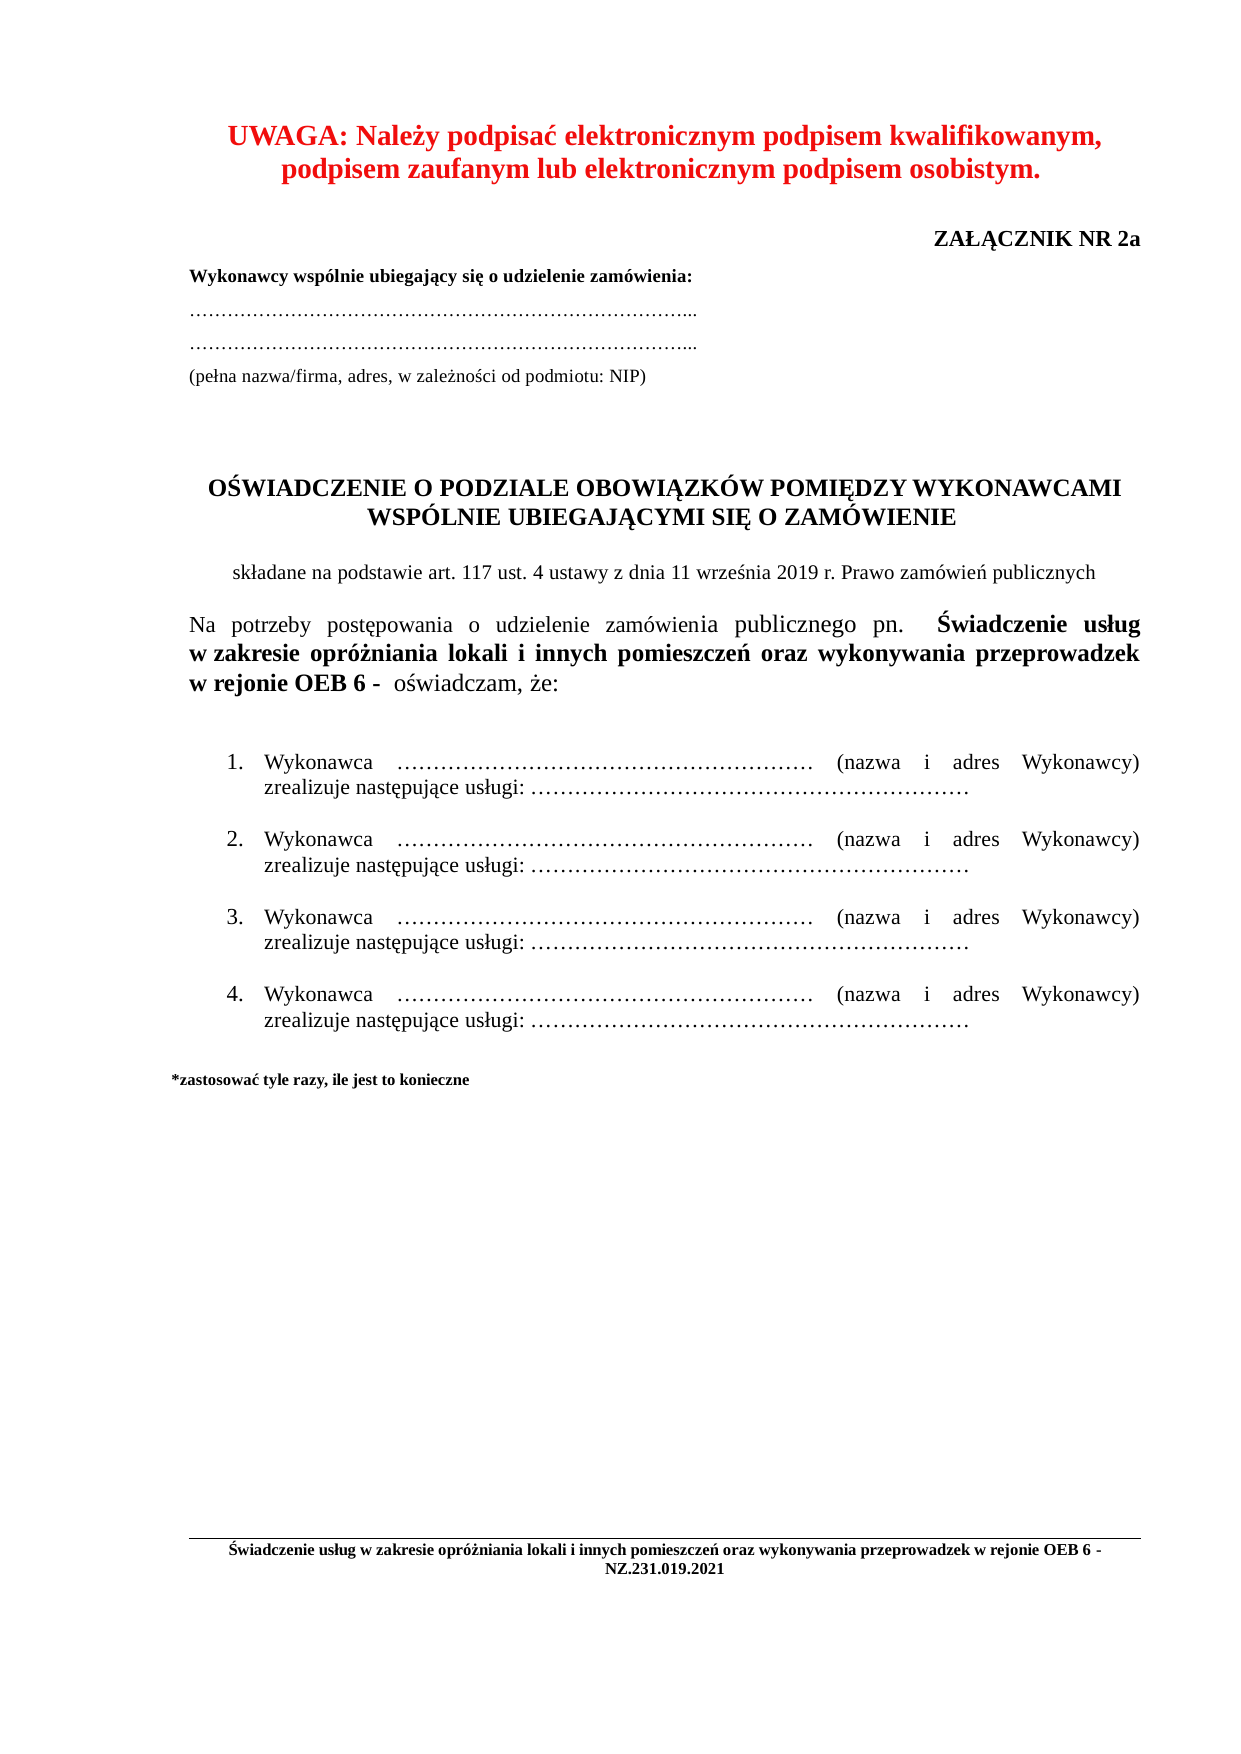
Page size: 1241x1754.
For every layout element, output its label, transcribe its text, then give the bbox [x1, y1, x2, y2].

text ZAŁĄCZNIK NR 2a [189, 225, 1141, 252]
text Na potrzeby postępowania o udzielenie zamówienia publicznego pn. Świadczenie usług w zakresie opróżniania lokali i innych pomieszczeń oraz wykonywania przeprowadzek w rejonie OEB 6 - oświadczam, że: [189, 609, 1141, 696]
list Wykonawca ………………………………………………… (nazwa i adres Wykonawcy) zrealizuje następujące usługi: …………………………………………………… [226, 747, 1141, 799]
text OŚWIADCZENIE O PODZIALE OBOWIĄZKÓW POMIĘDZY WYKONAWCAMI WSPÓLNIE UBIEGAJĄCYMI SIĘ O ZAMÓWIENIE [189, 472, 1141, 531]
text ……………………………………………………………………... [189, 298, 1141, 320]
text (pełna nazwa/firma, adres, w zależności od podmiotu: NIP) [189, 364, 1141, 386]
list Wykonawca ………………………………………………… (nazwa i adres Wykonawcy) zrealizuje następujące usługi: …………………………………………………… [226, 825, 1141, 877]
list Wykonawca ………………………………………………… (nazwa i adres Wykonawcy) zrealizuje następujące usługi: …………………………………………………… [226, 903, 1141, 955]
text UWAGA: Należy podpisać elektronicznym podpisem kwalifikowanym, podpisem zaufanym lub elektronicznym podpisem osobistym. [189, 118, 1141, 185]
text składane na podstawie art. 117 ust. 4 ustawy z dnia 11 września 2019 r. Prawo zamówień publicznych [189, 560, 1141, 584]
list Wykonawca ………………………………………………… (nazwa i adres Wykonawcy) zrealizuje następujące usługi: …………………………………………………… [226, 980, 1141, 1032]
text ……………………………………………………………………... [189, 331, 1141, 353]
text Wykonawcy wspólnie ubiegający się o udzielenie zamówienia: [189, 265, 1141, 287]
text *zastosować tyle razy, ile jest to konieczne [171, 1071, 1141, 1089]
